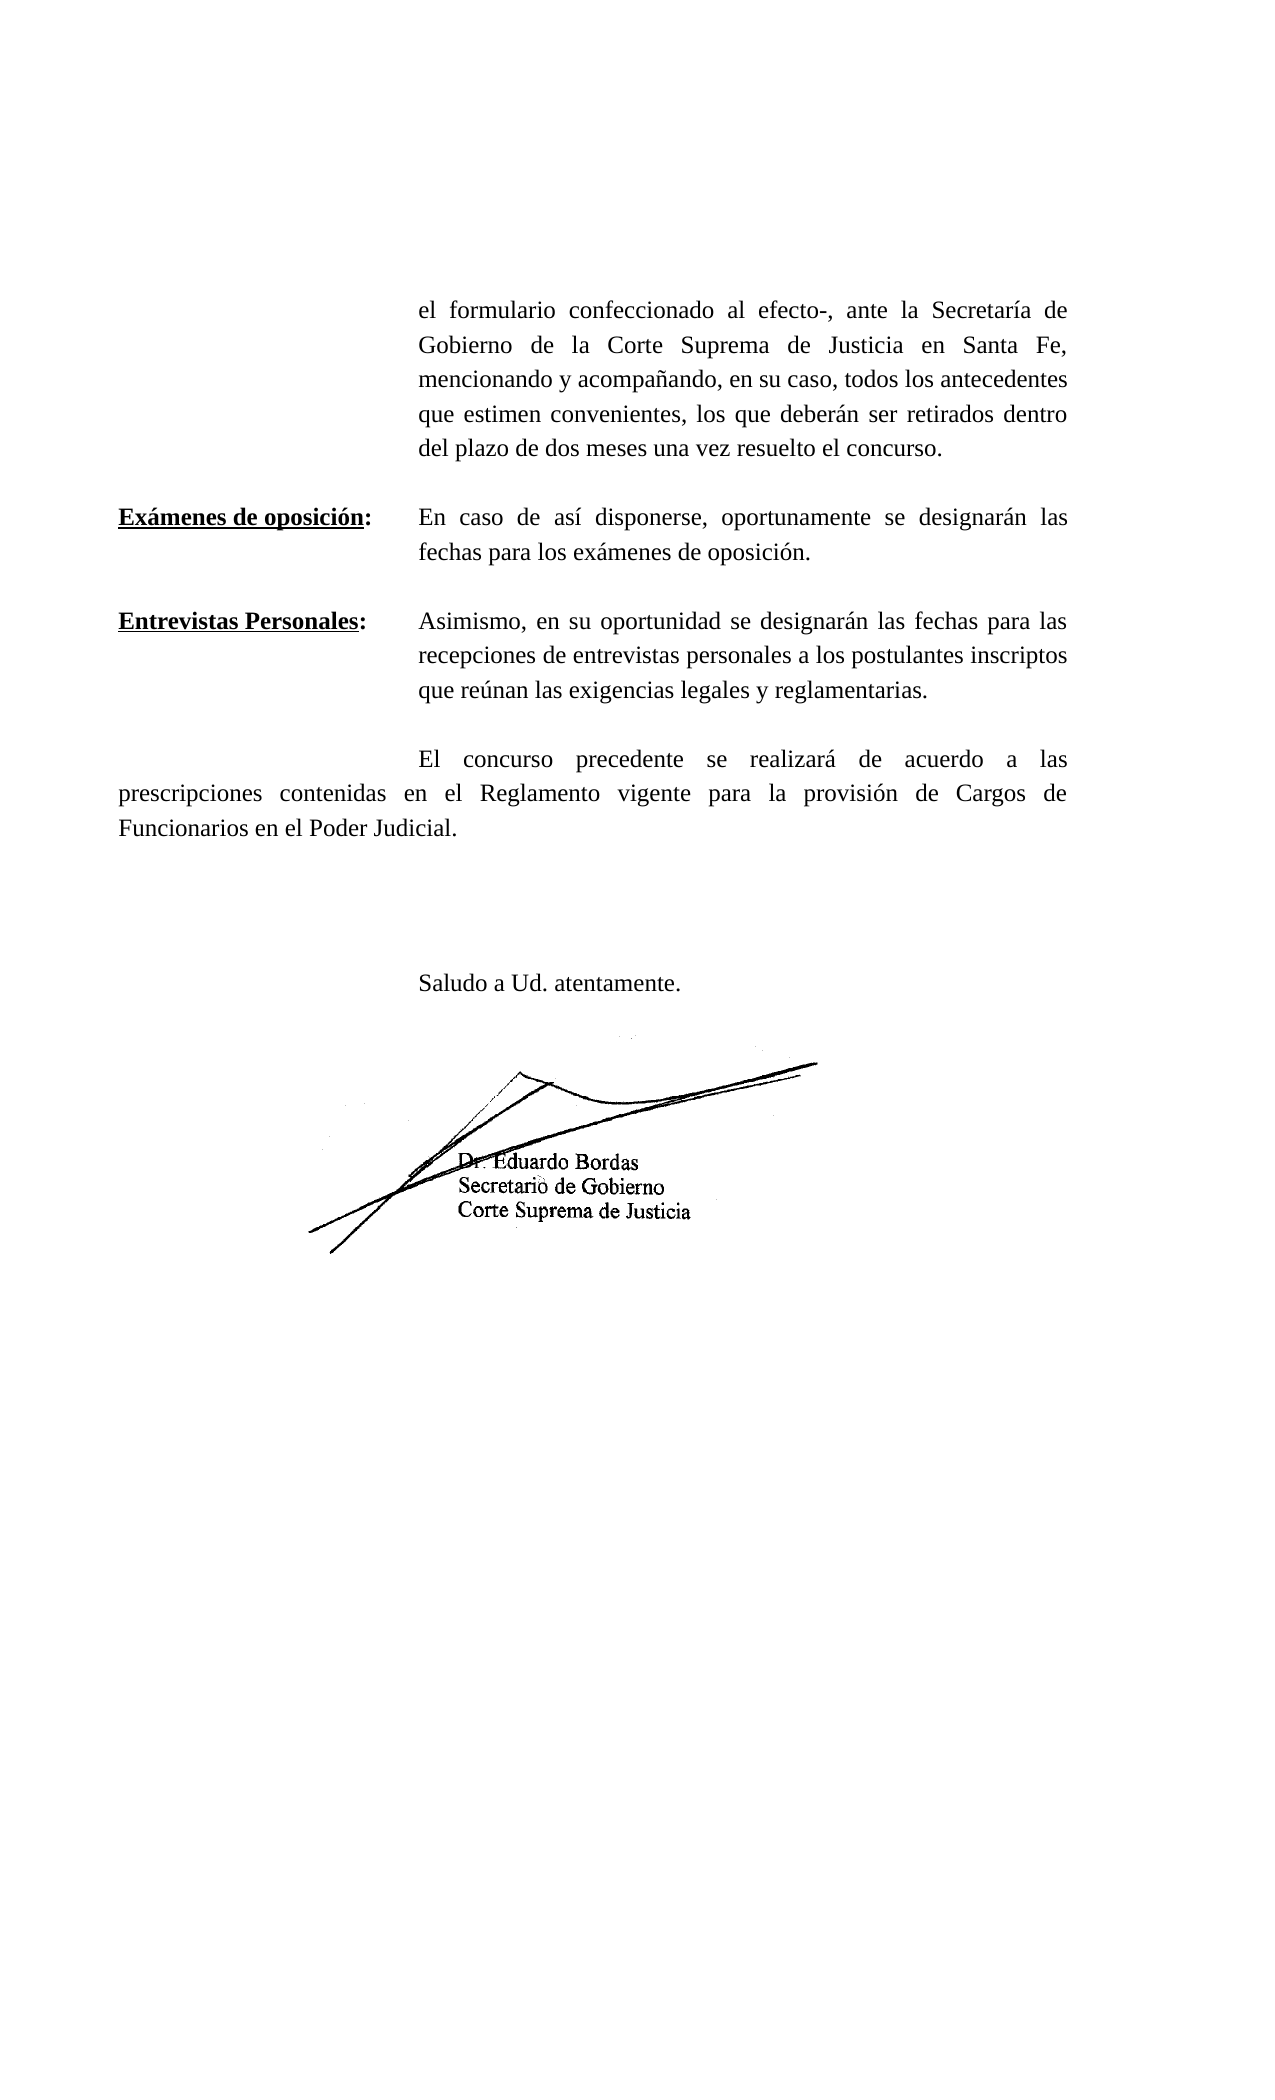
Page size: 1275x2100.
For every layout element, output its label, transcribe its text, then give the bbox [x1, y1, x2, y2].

text El concurso precedente se realizará de acuerdo a las prescripciones contenidas en el Reglamento vigente para la provisión de Cargos de Funcionarios en el Poder Judicial. [118, 744, 1068, 841]
text el formulario confeccionado al efecto-, ante la Secretaría de Gobierno de la Corte Suprema de Justicia en Santa Fe, mencionando y acompañando, en su caso, todos los antecedentes que estimen convenientes, los que deberán ser retirados dentro del plazo de dos meses una vez resuelto el concurso. [118, 295, 1068, 462]
text Entrevistas Personales: Asimismo, en su oportunidad se designarán las fechas para las recepciones de entrevistas personales a los postulantes inscriptos que reúnan las exigencias legales y reglamentarias. [118, 606, 1068, 703]
text Saludo a Ud. atentamente. [418, 968, 1068, 997]
text Exámenes de oposición: En caso de así disponerse, oportunamente se designarán las fechas para los exámenes de oposición. [118, 502, 1068, 566]
